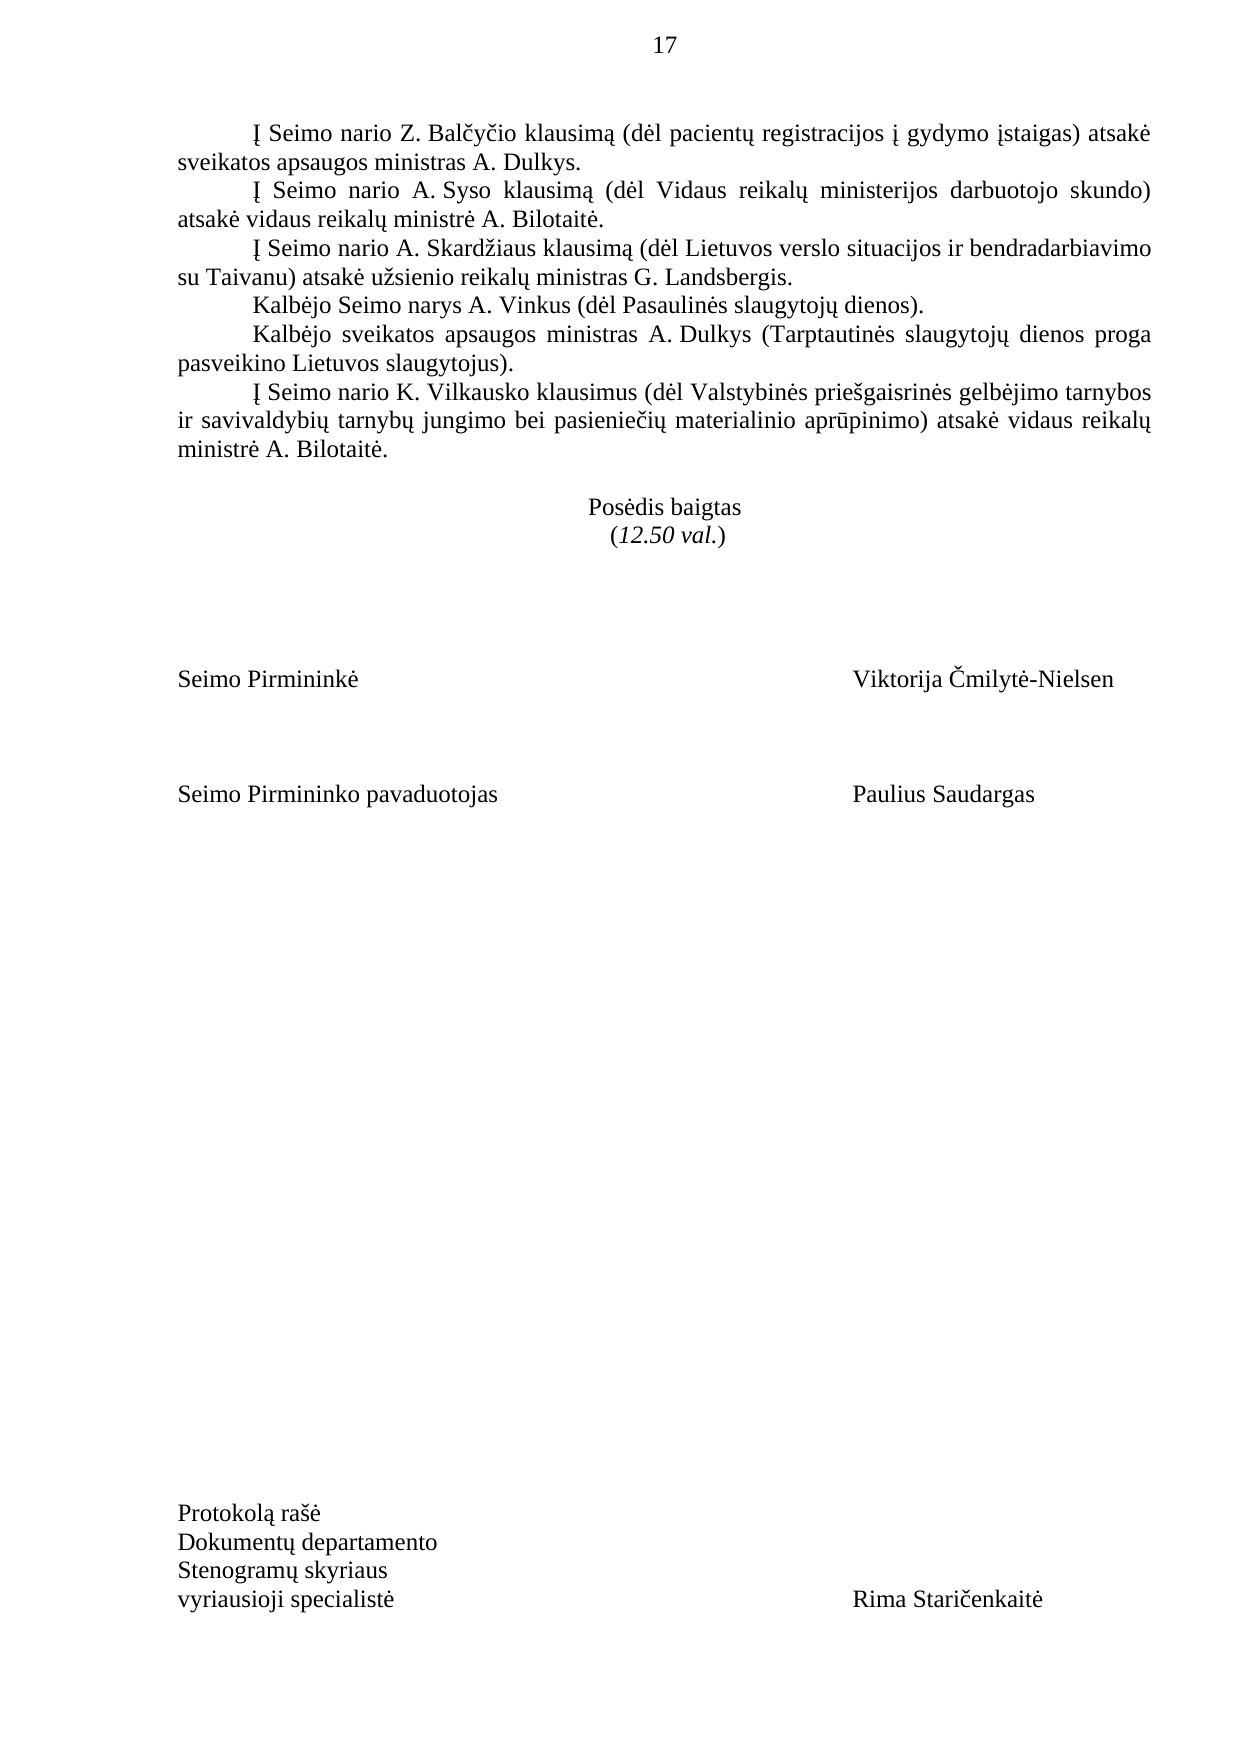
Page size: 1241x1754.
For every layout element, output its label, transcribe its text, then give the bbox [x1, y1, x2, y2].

text vyriausioji specialistė Rima Staričenkaitė [177, 1584, 1152, 1613]
text Stenogramų skyriaus [177, 1556, 1152, 1584]
text Į Seimo nario Z. Balčyčio klausimą (dėl pacientų registracijos į gydymo įstaigas) atsakė sveikatos apsaugos ministras A. Dulkys. [177, 118, 1152, 176]
text Seimo Pirmininkė Viktorija Čmilytė-Nielsen [177, 664, 1152, 693]
text Į Seimo nario A. Skardžiaus klausimą (dėl Lietuvos verslo situacijos ir bendradarbiavimo su Taivanu) atsakė užsienio reikalų ministras G. Landsbergis. [177, 233, 1152, 291]
text Į Seimo nario A. Syso klausimą (dėl Vidaus reikalų ministerijos darbuotojo skundo) atsakė vidaus reikalų ministrė A. Bilotaitė. [177, 176, 1152, 233]
text Į Seimo nario K. Vilkausko klausimus (dėl Valstybinės priešgaisrinės gelbėjimo tarnybos ir savivaldybių tarnybų jungimo bei pasieniečių materialinio aprūpinimo) atsakė vidaus reikalų ministrė A. Bilotaitė. [177, 377, 1152, 463]
text Kalbėjo sveikatos apsaugos ministras A. Dulkys (Tarptautinės slaugytojų dienos proga pasveikino Lietuvos slaugytojus). [177, 319, 1152, 377]
text (12.50 val.) [177, 521, 1152, 549]
text Posėdis baigtas [177, 492, 1152, 521]
text Kalbėjo Seimo narys A. Vinkus (dėl Pasaulinės slaugytojų dienos). [177, 291, 1152, 319]
text Protokolą rašė [177, 1498, 1152, 1527]
text Dokumentų departamento [177, 1527, 1152, 1556]
text Seimo Pirmininko pavaduotojas Paulius Saudargas [177, 779, 1152, 808]
